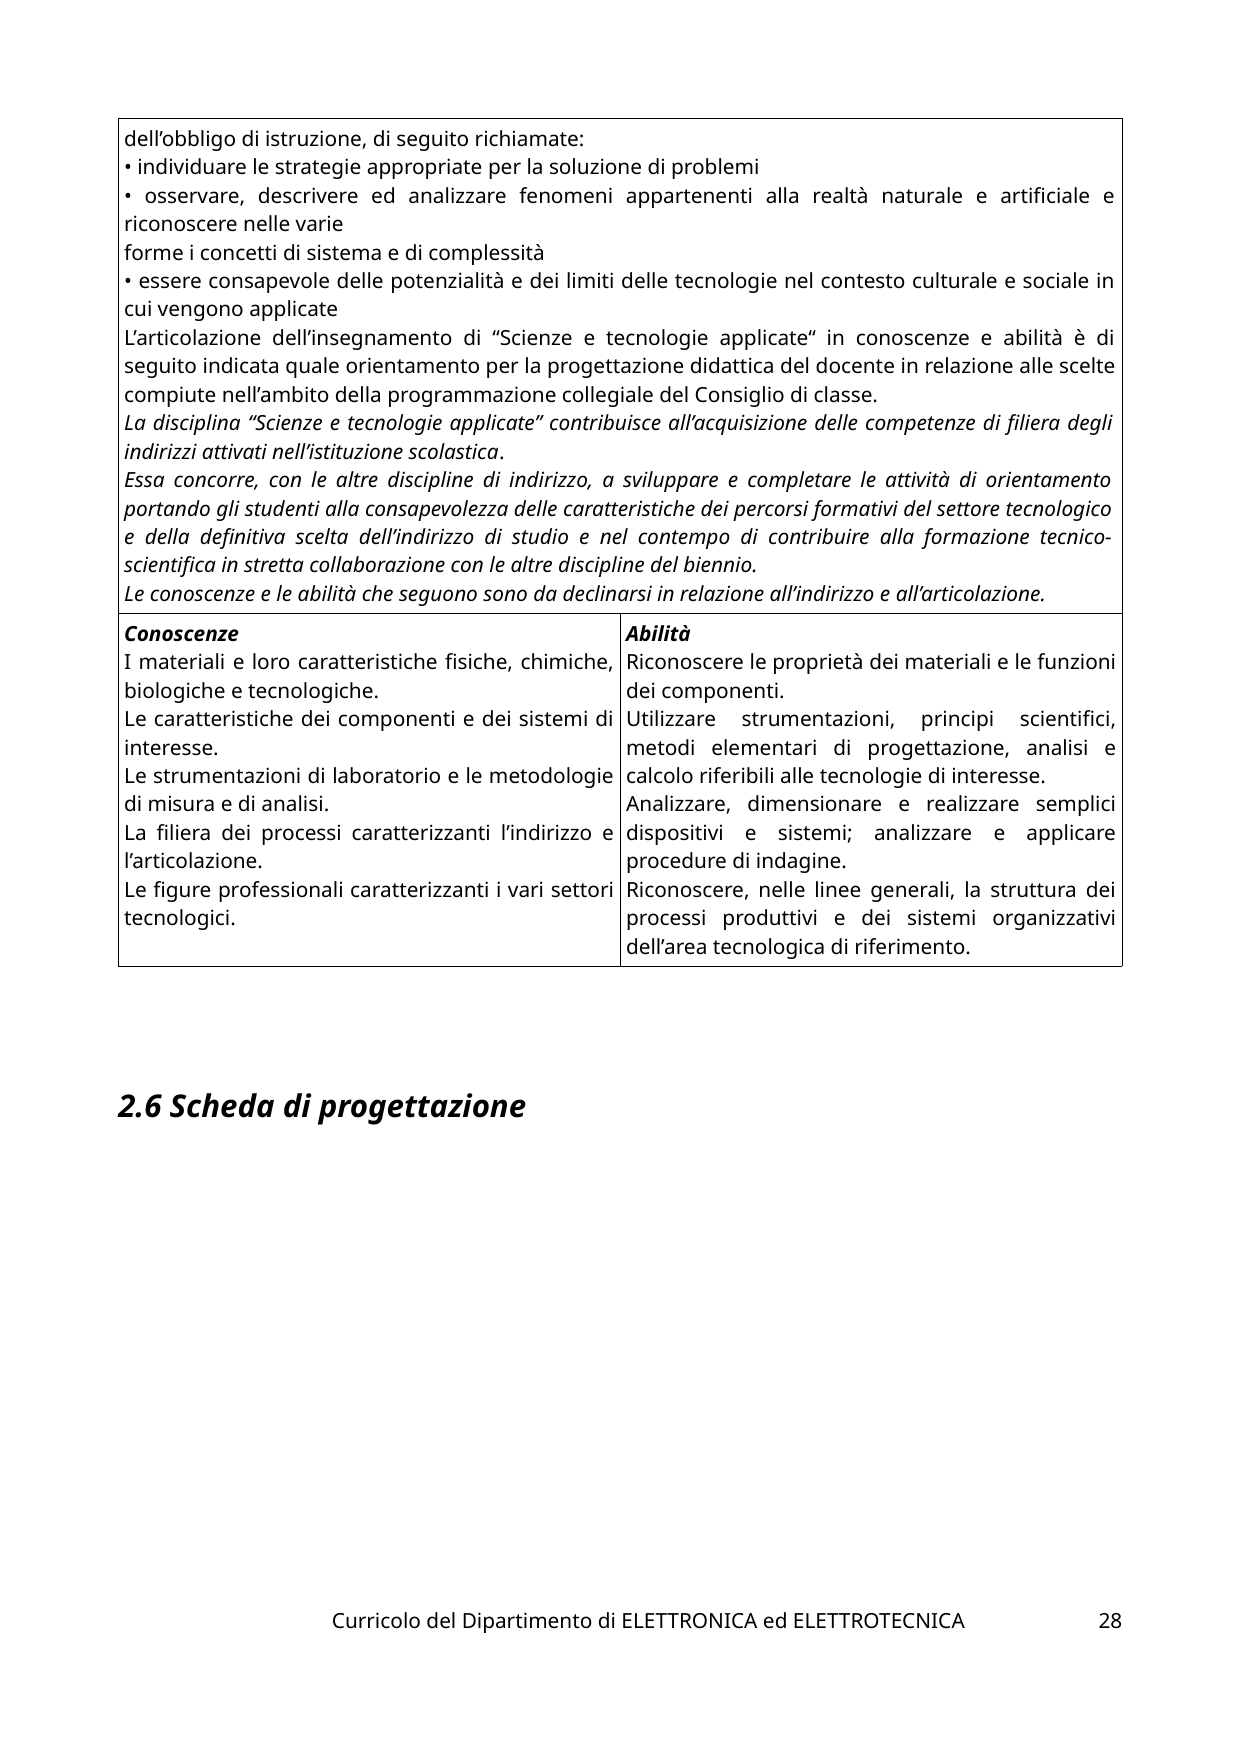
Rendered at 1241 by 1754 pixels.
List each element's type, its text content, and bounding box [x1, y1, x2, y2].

subtitle 2.6 Scheda di progettazione [118, 1084, 1122, 1127]
table_cell Conoscenze I materiali e loro caratteristiche fisiche, chimiche, biologiche e tecnologiche. Le caratteristiche dei componenti e dei sistemi di interesse. Le strumentazioni di laboratorio e le metodologie di misura e di analisi. La filiera dei processi caratterizzanti l’indirizzo e l’articolazione. Le figure professionali caratterizzanti i vari settori tecnologici. [119, 614, 620, 966]
table_cell dell’obbligo di istruzione, di seguito richiamate: • individuare le strategie appropriate per la soluzione di problemi • osservare, descrivere ed analizzare fenomeni appartenenti alla realtà naturale e artificiale e riconoscere nelle varie forme i concetti di sistema e di complessità • essere consapevole delle potenzialità e dei limiti delle tecnologie nel contesto culturale e sociale in cui vengono applicate L’articolazione dell’insegnamento di “Scienze e tecnologie applicate“ in conoscenze e abilità è di seguito indicata quale orientamento per la progettazione didattica del docente in relazione alle scelte compiute nell’ambito della programmazione collegiale del Consiglio di classe. La disciplina “Scienze e tecnologie applicate” contribuisce all’acquisizione delle competenze di filiera degli indirizzi attivati nell’istituzione scolastica. Essa concorre, con le altre discipline di indirizzo, a sviluppare e completare le attività di orientamento portando gli studenti alla consapevolezza delle caratteristiche dei percorsi formativi del settore tecnologico e della definitiva scelta dell’indirizzo di studio e nel contempo di contribuire alla formazione tecnico- scientifica in stretta collaborazione con le altre discipline del biennio. Le conoscenze e le abilità che seguono sono da declinarsi in relazione all’indirizzo e all’articolazione. [119, 119, 1122, 613]
table_cell Abilità Riconoscere le proprietà dei materiali e le funzioni dei componenti. Utilizzare strumentazioni, principi scientifici, metodi elementari di progettazione, analisi e calcolo riferibili alle tecnologie di interesse. Analizzare, dimensionare e realizzare semplici dispositivi e sistemi; analizzare e applicare procedure di indagine. Riconoscere, nelle linee generali, la struttura dei processi produttivi e dei sistemi organizzativi dell’area tecnologica di riferimento. [621, 614, 1122, 966]
